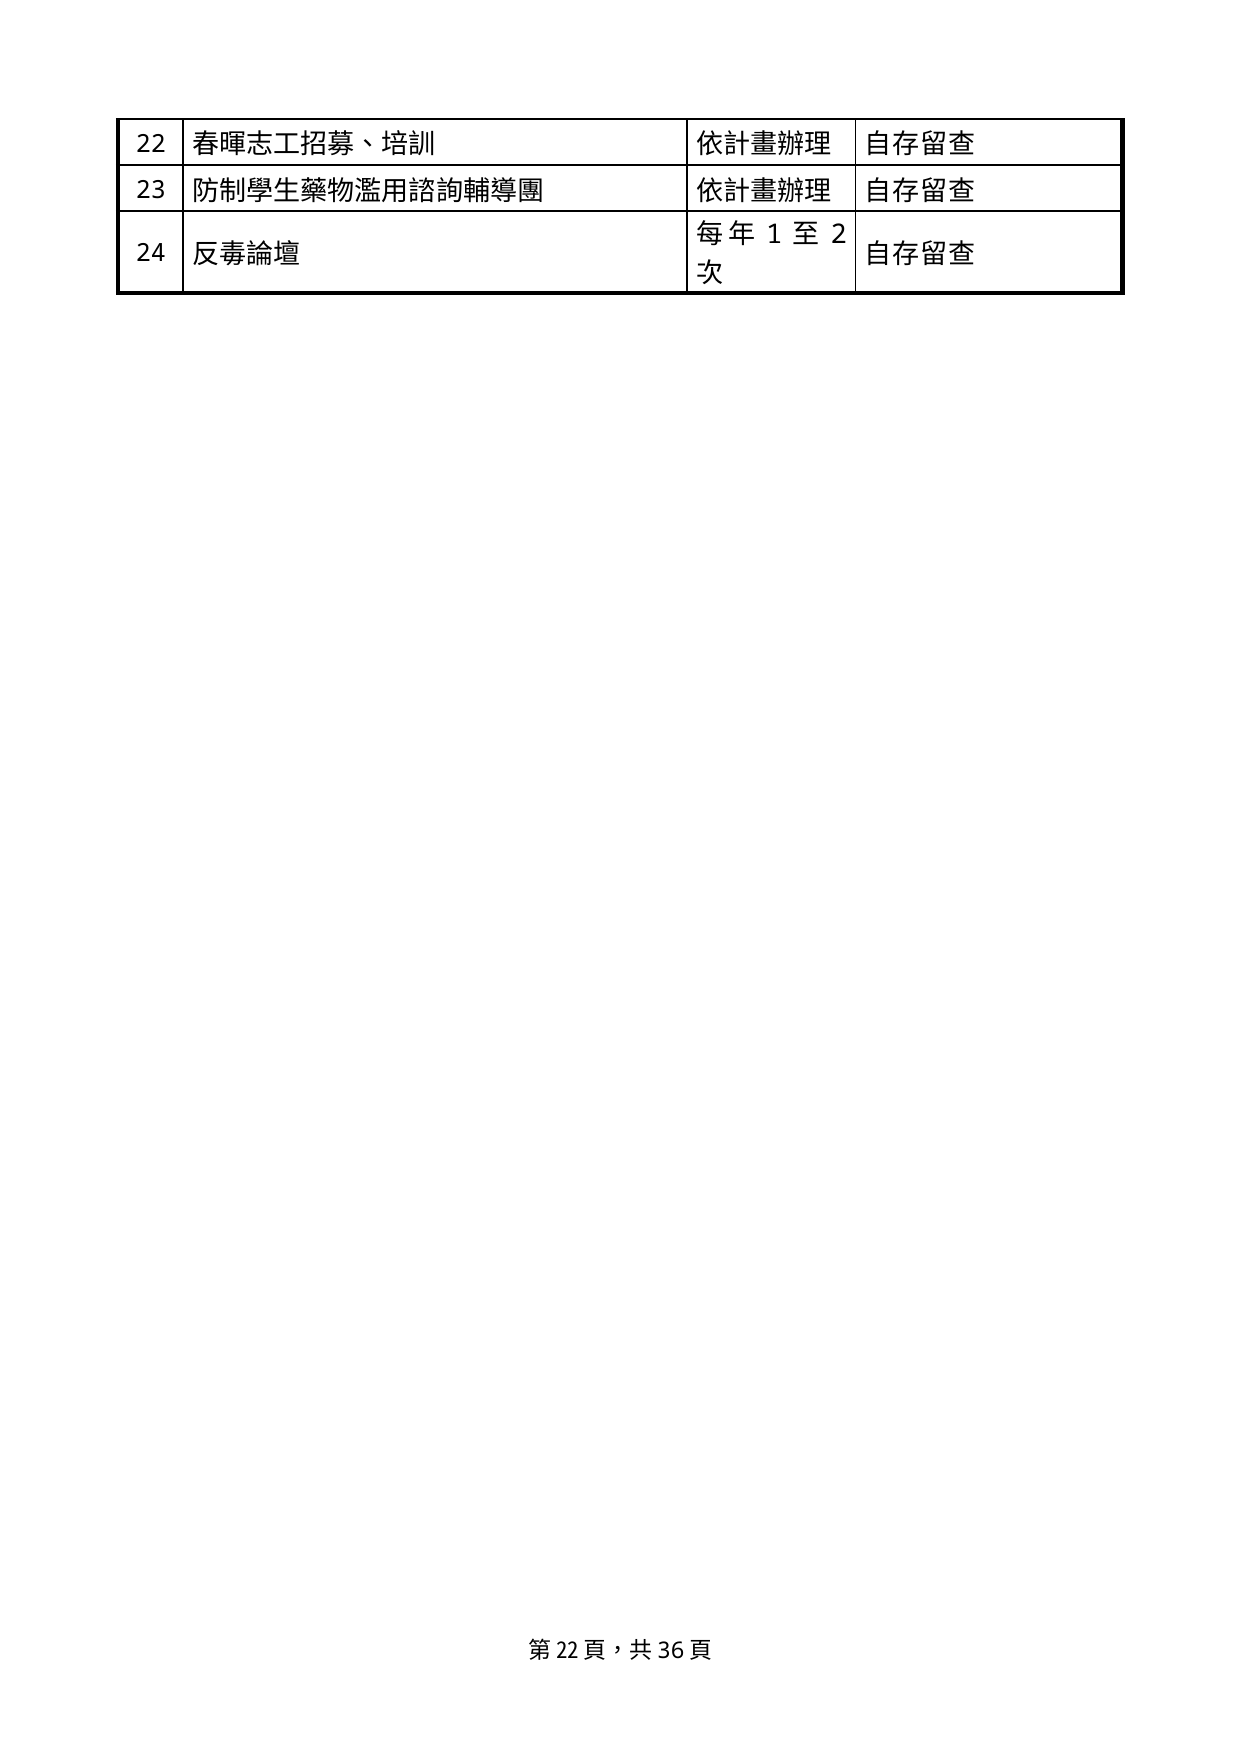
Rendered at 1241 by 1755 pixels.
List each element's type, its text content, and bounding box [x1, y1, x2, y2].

table_cell 自存留查 [856, 166, 1120, 210]
table_cell 自存留查 [856, 120, 1120, 164]
table_cell 自存留查 [856, 212, 1120, 291]
table_cell 春暉志工招募、培訓 [184, 120, 686, 164]
table_cell 24 [120, 212, 182, 291]
table_cell 每年1至2次 [688, 212, 855, 291]
table_cell 22 [120, 120, 182, 164]
table_cell 依計畫辦理 [688, 166, 855, 210]
table_cell 防制學生藥物濫用諮詢輔導團 [184, 166, 686, 210]
table_cell 依計畫辦理 [688, 120, 855, 164]
table_cell 反毒論壇 [184, 212, 686, 291]
table_cell 23 [120, 166, 182, 210]
